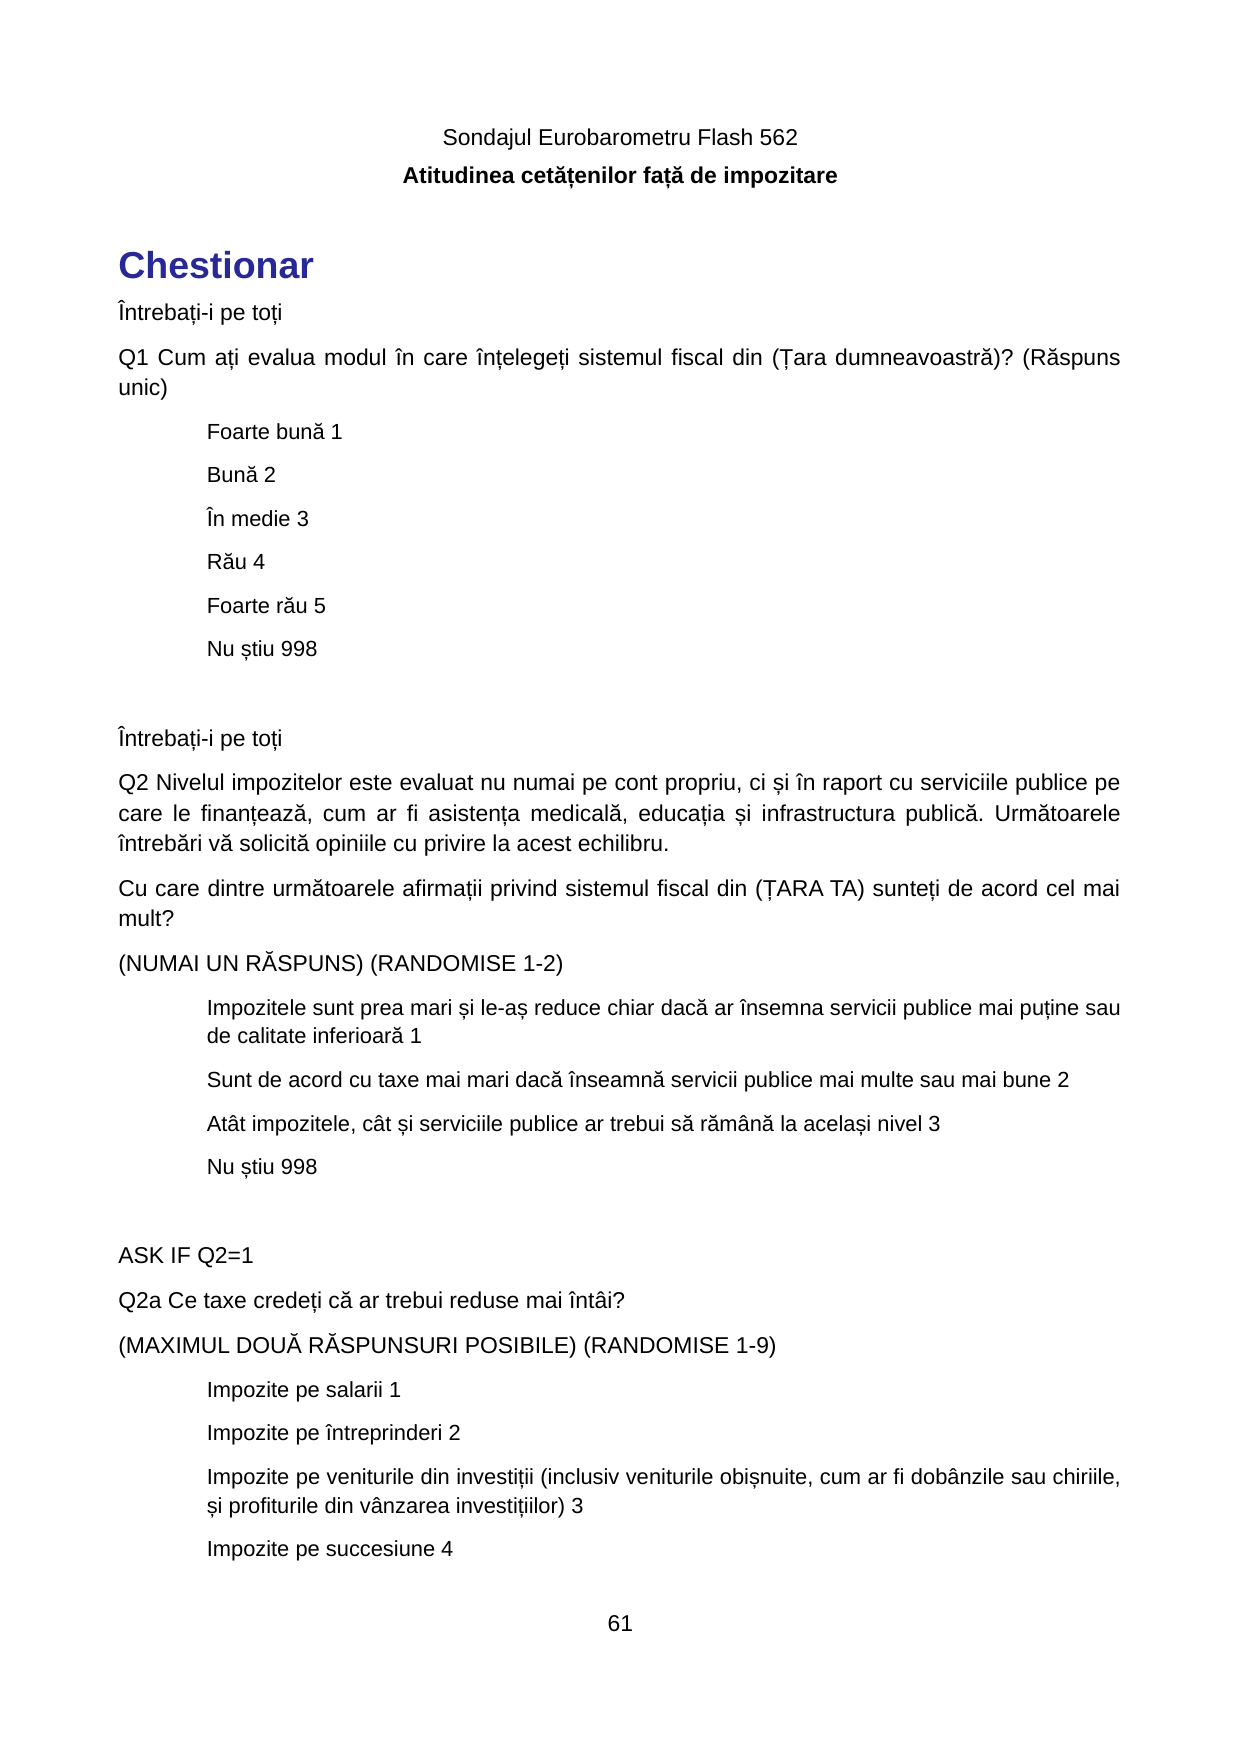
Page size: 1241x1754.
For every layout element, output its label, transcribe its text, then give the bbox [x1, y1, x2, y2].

text Sunt de acord cu taxe mai mari dacă înseamnă servicii publice mai multe sau mai bune 2 [207, 1067, 1122, 1092]
text (MAXIMUL DOUĂ RĂSPUNSURI POSIBILE) (RANDOMISE 1-9) [118, 1332, 1122, 1358]
text Cu care dintre următoarele afirmații privind sistemul fiscal din (ȚARA TA) sunteți de acord cel mai mult? [118, 874, 1122, 931]
text Impozitele sunt prea mari și le-aș reduce chiar dacă ar însemna servicii publice mai puține sau de calitate inferioară 1 [207, 994, 1122, 1048]
text ASK IF Q2=1 [118, 1242, 1122, 1269]
text (NUMAI UN RĂSPUNS) (RANDOMISE 1-2) [118, 949, 1122, 976]
text Foarte bună 1 [207, 418, 1122, 444]
text Foarte rău 5 [207, 593, 1122, 618]
text Impozite pe întreprinderi 2 [207, 1420, 1122, 1445]
text Nu știu 998 [207, 1154, 1122, 1179]
text Q2 Nivelul impozitelor este evaluat nu numai pe cont propriu, ci și în raport cu serviciile publice pe care le finanțează, cum ar fi asistența medicală, educația și infrastructura publică. Următoarele întrebări vă solicită opiniile cu privire la acest echilibru. [118, 769, 1122, 856]
text Q1 Cum ați evalua modul în care înțelegeți sistemul fiscal din (Țara dumneavoastră)? (Răspuns unic) [118, 343, 1122, 400]
text Rău 4 [207, 549, 1122, 574]
text Nu știu 998 [207, 636, 1122, 661]
text Bună 2 [207, 462, 1122, 487]
text Întrebați-i pe toți [118, 299, 1122, 325]
text Q2a Ce taxe credeți că ar trebui reduse mai întâi? [118, 1287, 1122, 1313]
subtitle Chestionar [118, 243, 1122, 286]
text În medie 3 [207, 506, 1122, 531]
text Impozite pe salarii 1 [207, 1377, 1122, 1402]
text Impozite pe succesiune 4 [207, 1536, 1122, 1561]
text Impozite pe veniturile din investiții (inclusiv veniturile obișnuite, cum ar fi dobânzile sau chiriile, și profiturile din vânzarea investițiilor) 3 [207, 1464, 1122, 1518]
text Atât impozitele, cât și serviciile publice ar trebui să rămână la același nivel 3 [207, 1110, 1122, 1136]
text Întrebați-i pe toți [118, 724, 1122, 751]
